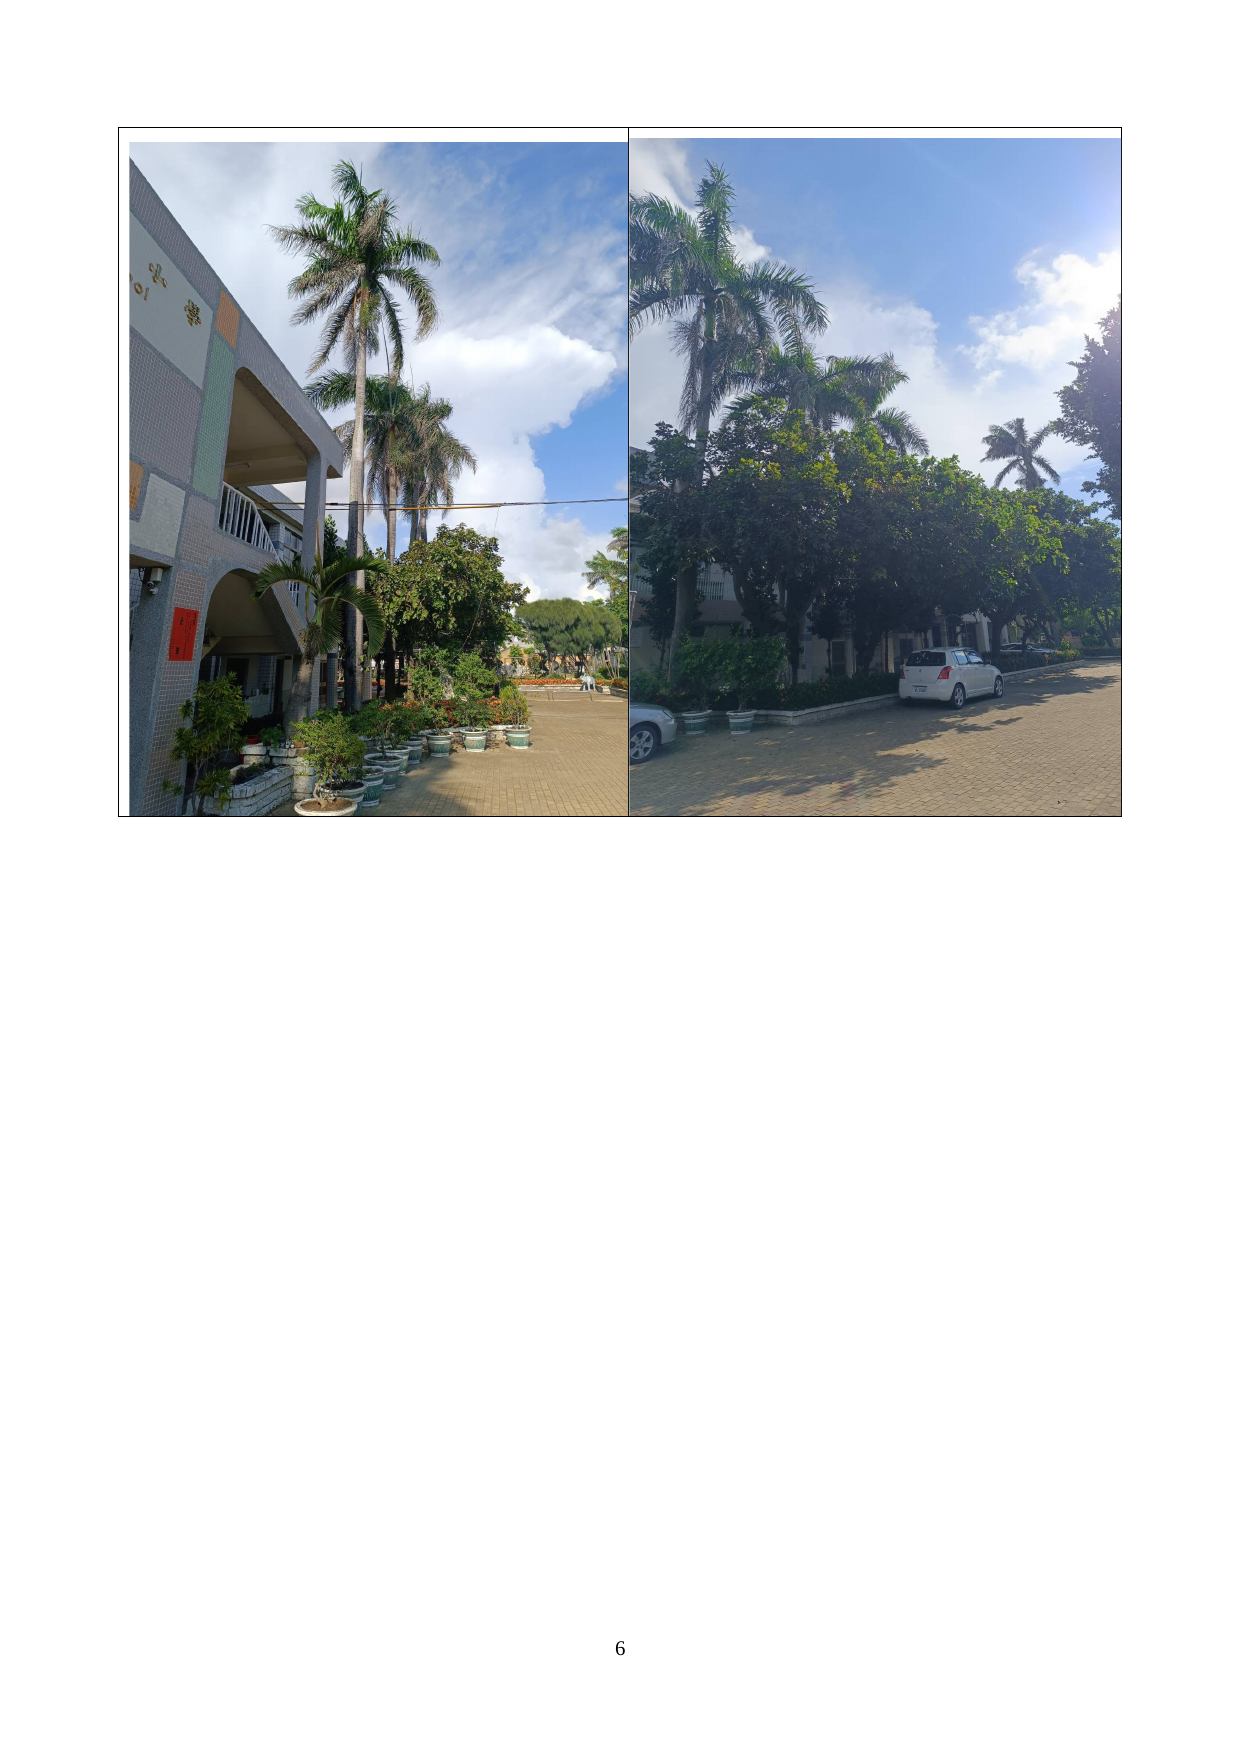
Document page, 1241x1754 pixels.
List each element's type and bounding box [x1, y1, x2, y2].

table_cell [119, 128, 628, 816]
table_cell [629, 128, 1121, 138]
